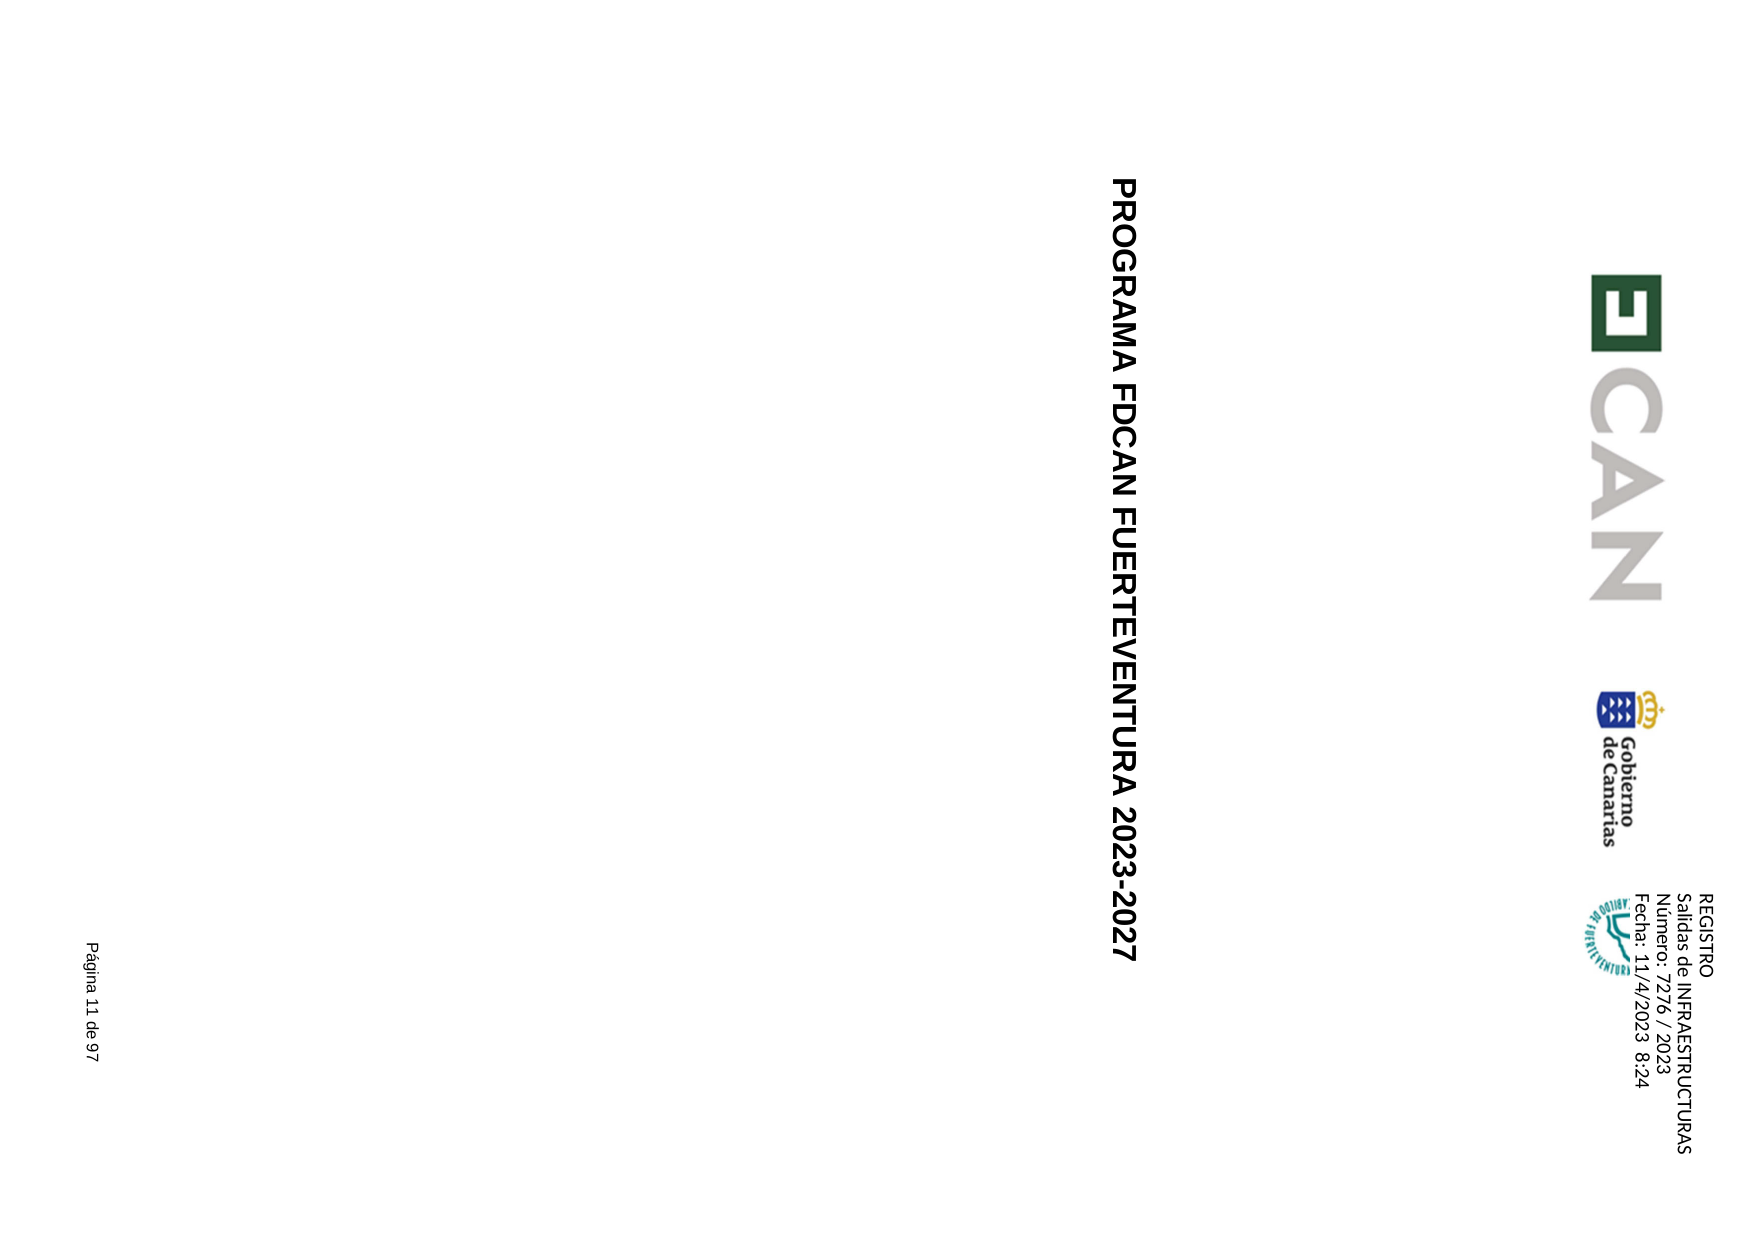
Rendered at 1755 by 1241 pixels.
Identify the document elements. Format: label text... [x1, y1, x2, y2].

text REGISTRO [1697, 894, 1718, 1158]
text PROGRAMA FDCAN FUERTEVENTURA 2023-2027 [1107, 177, 1143, 976]
text Fecha: 11/4/2023 8:24 [1632, 894, 1654, 1158]
text Página 11 de 97 [83, 942, 102, 1065]
text Salidas de INFRAESTRUCTURAS Número: 7276 / 2023 [1654, 894, 1696, 1156]
